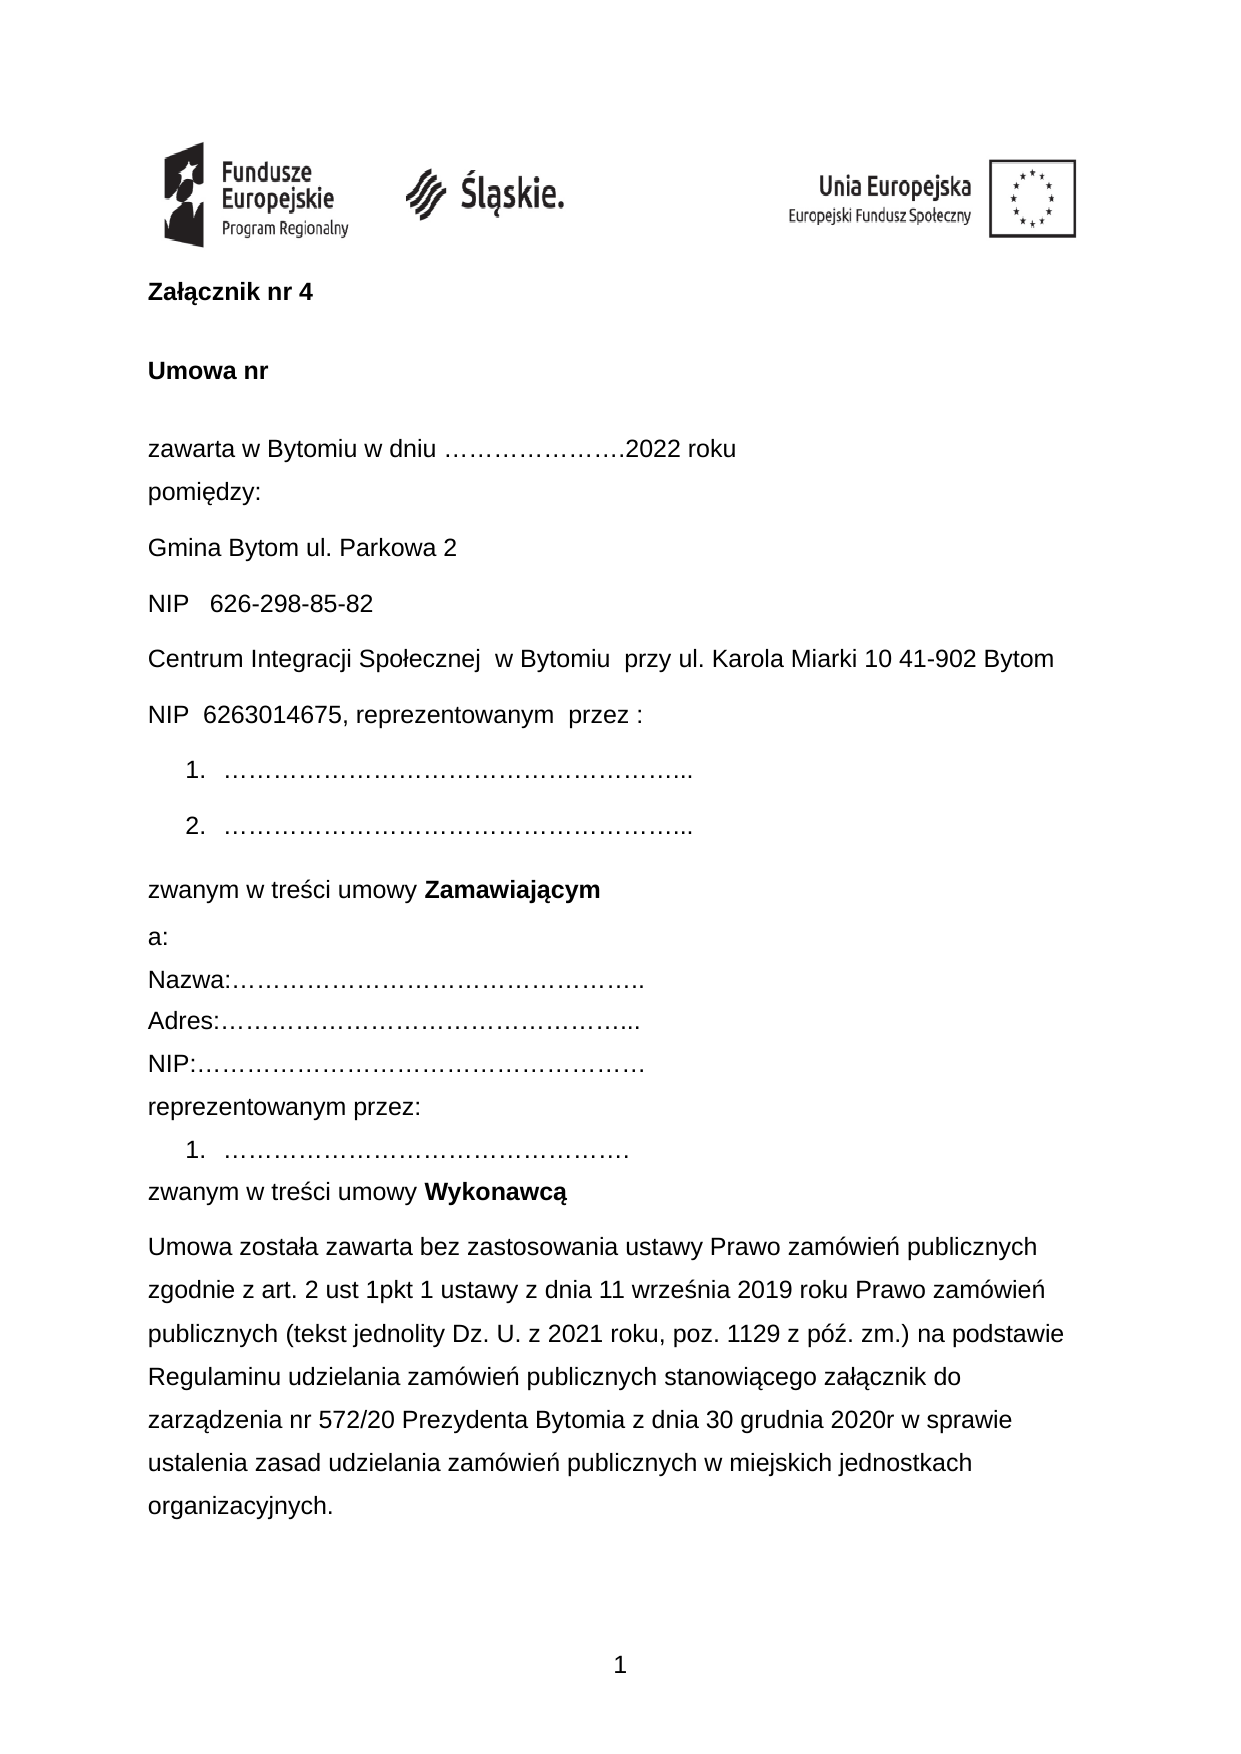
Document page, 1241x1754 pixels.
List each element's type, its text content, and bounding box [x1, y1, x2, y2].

text zwanym w treści umowy Wykonawcą [148, 1177, 1092, 1205]
text NIP:……………………………………………… [148, 1049, 1092, 1078]
text NIP 626-298-85-82 [148, 588, 1092, 617]
text a: [148, 922, 1092, 950]
text Centrum Integracji Społecznej w Bytomiu przy ul. Karola Miarki 10 41-902 Bytom [148, 644, 1092, 673]
text zawarta w Bytomiu w dniu ………………….2022 roku [148, 434, 1092, 463]
text zwanym w treści umowy Zamawiającym [148, 875, 1092, 904]
text Adres:…………………………………………... [148, 1006, 1092, 1035]
text Gmina Bytom ul. Parkowa 2 [148, 533, 1092, 562]
text Umowa nr [148, 356, 1092, 384]
list …………………………………………. [185, 1135, 1092, 1164]
list ………………………………………………... [185, 755, 1092, 784]
list ………………………………………………... [185, 811, 1092, 840]
text Nazwa:………………………………………….. [148, 965, 1092, 993]
text Umowa została zawarta bez zastosowania ustawy Prawo zamówień publicznych zgodnie z art. 2 ust 1pkt 1 ustawy z dnia 11 września 2019 roku Prawo zamówień publicznych (tekst jednolity Dz. U. z 2021 roku, poz. 1129 z póź. zm.) na podstawie Regulaminu udzielania zamówień publicznych stanowiącego załącznik do zarządzenia nr 572/20 Prezydenta Bytomia z dnia 30 grudnia 2020r w sprawie ustalenia zasad udzielania zamówień publicznych w miejskich jednostkach organizacyjnych. [148, 1232, 1092, 1520]
text Załącznik nr 4 [148, 277, 1092, 306]
text NIP 6263014675, reprezentowanym przez : [148, 700, 1092, 728]
text pomiędzy: [148, 477, 1092, 506]
text reprezentowanym przez: [148, 1092, 1092, 1121]
